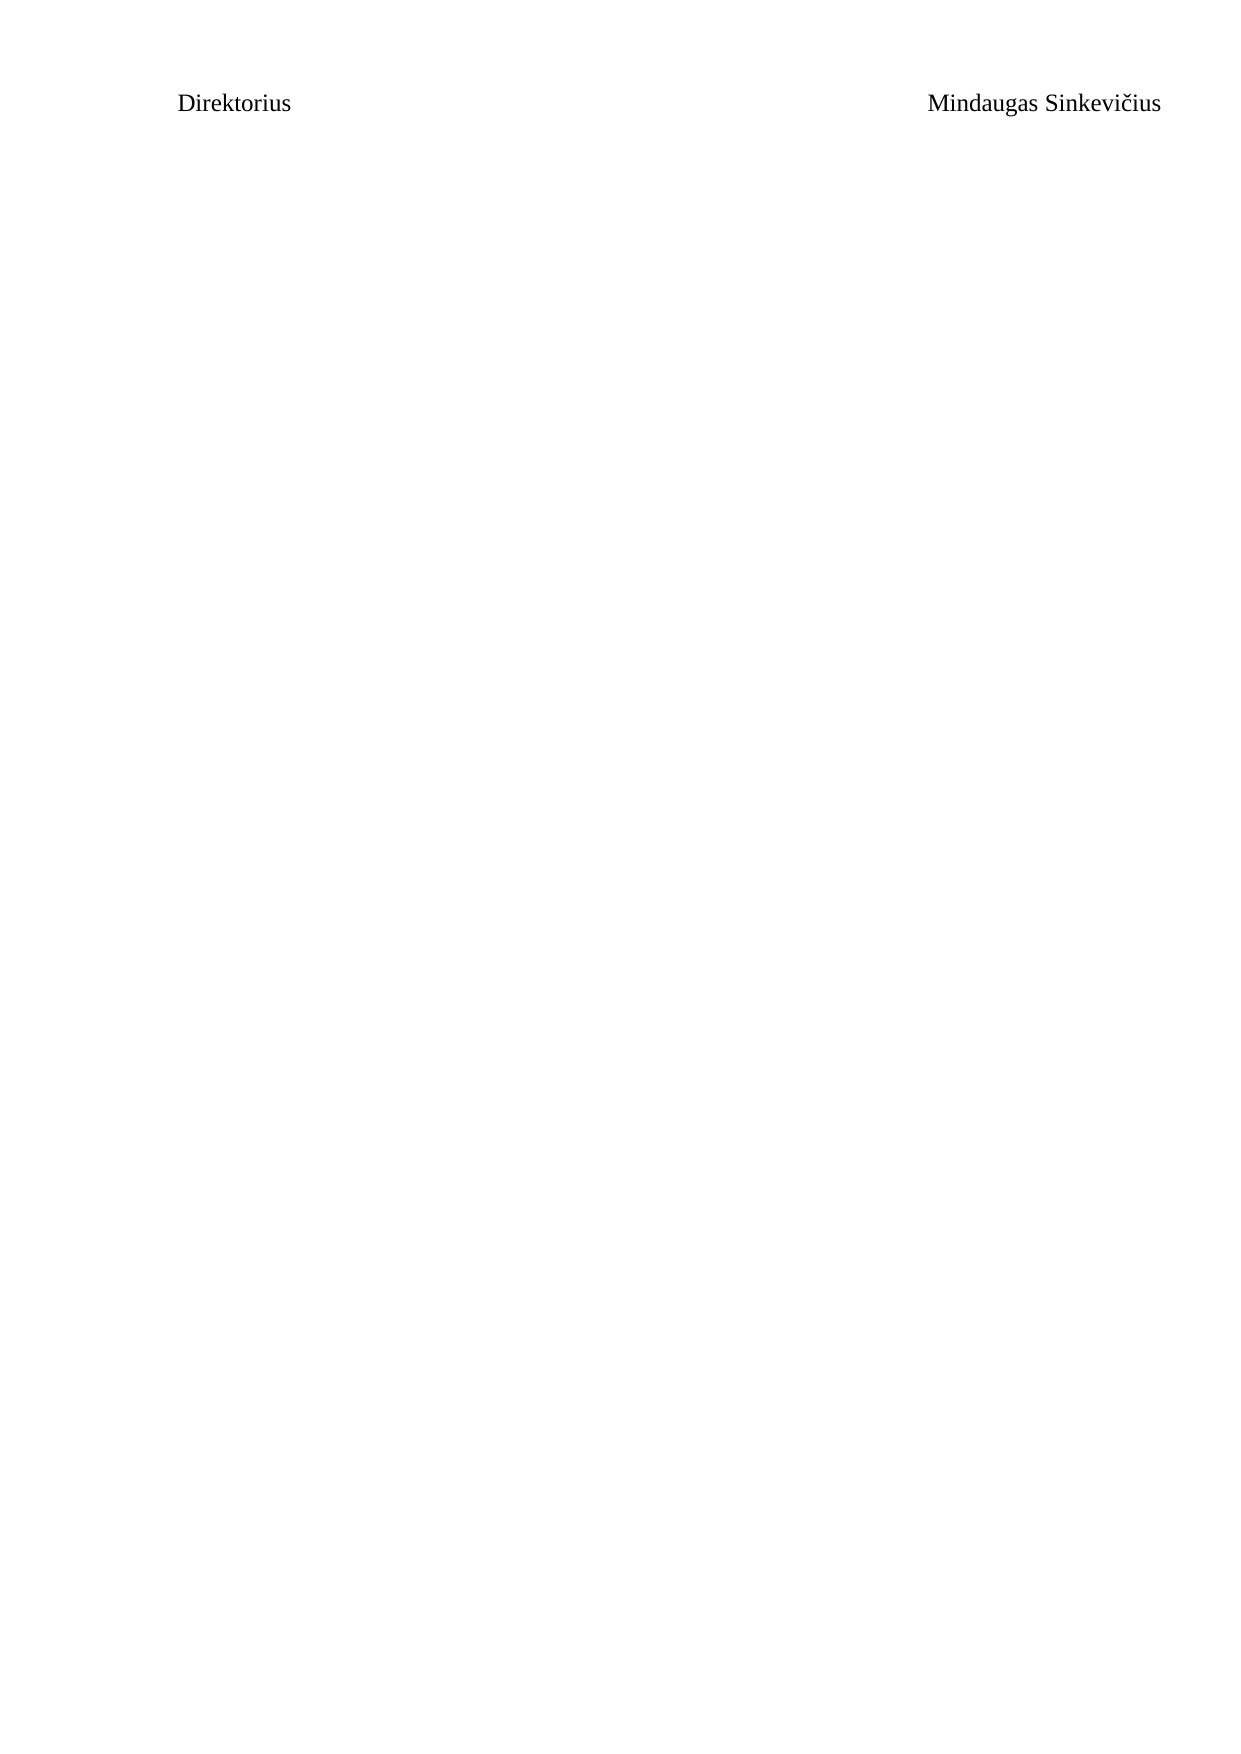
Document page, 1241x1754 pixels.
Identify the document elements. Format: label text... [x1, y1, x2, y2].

text Direktorius Mindaugas Sinkevičius [177, 88, 1181, 117]
